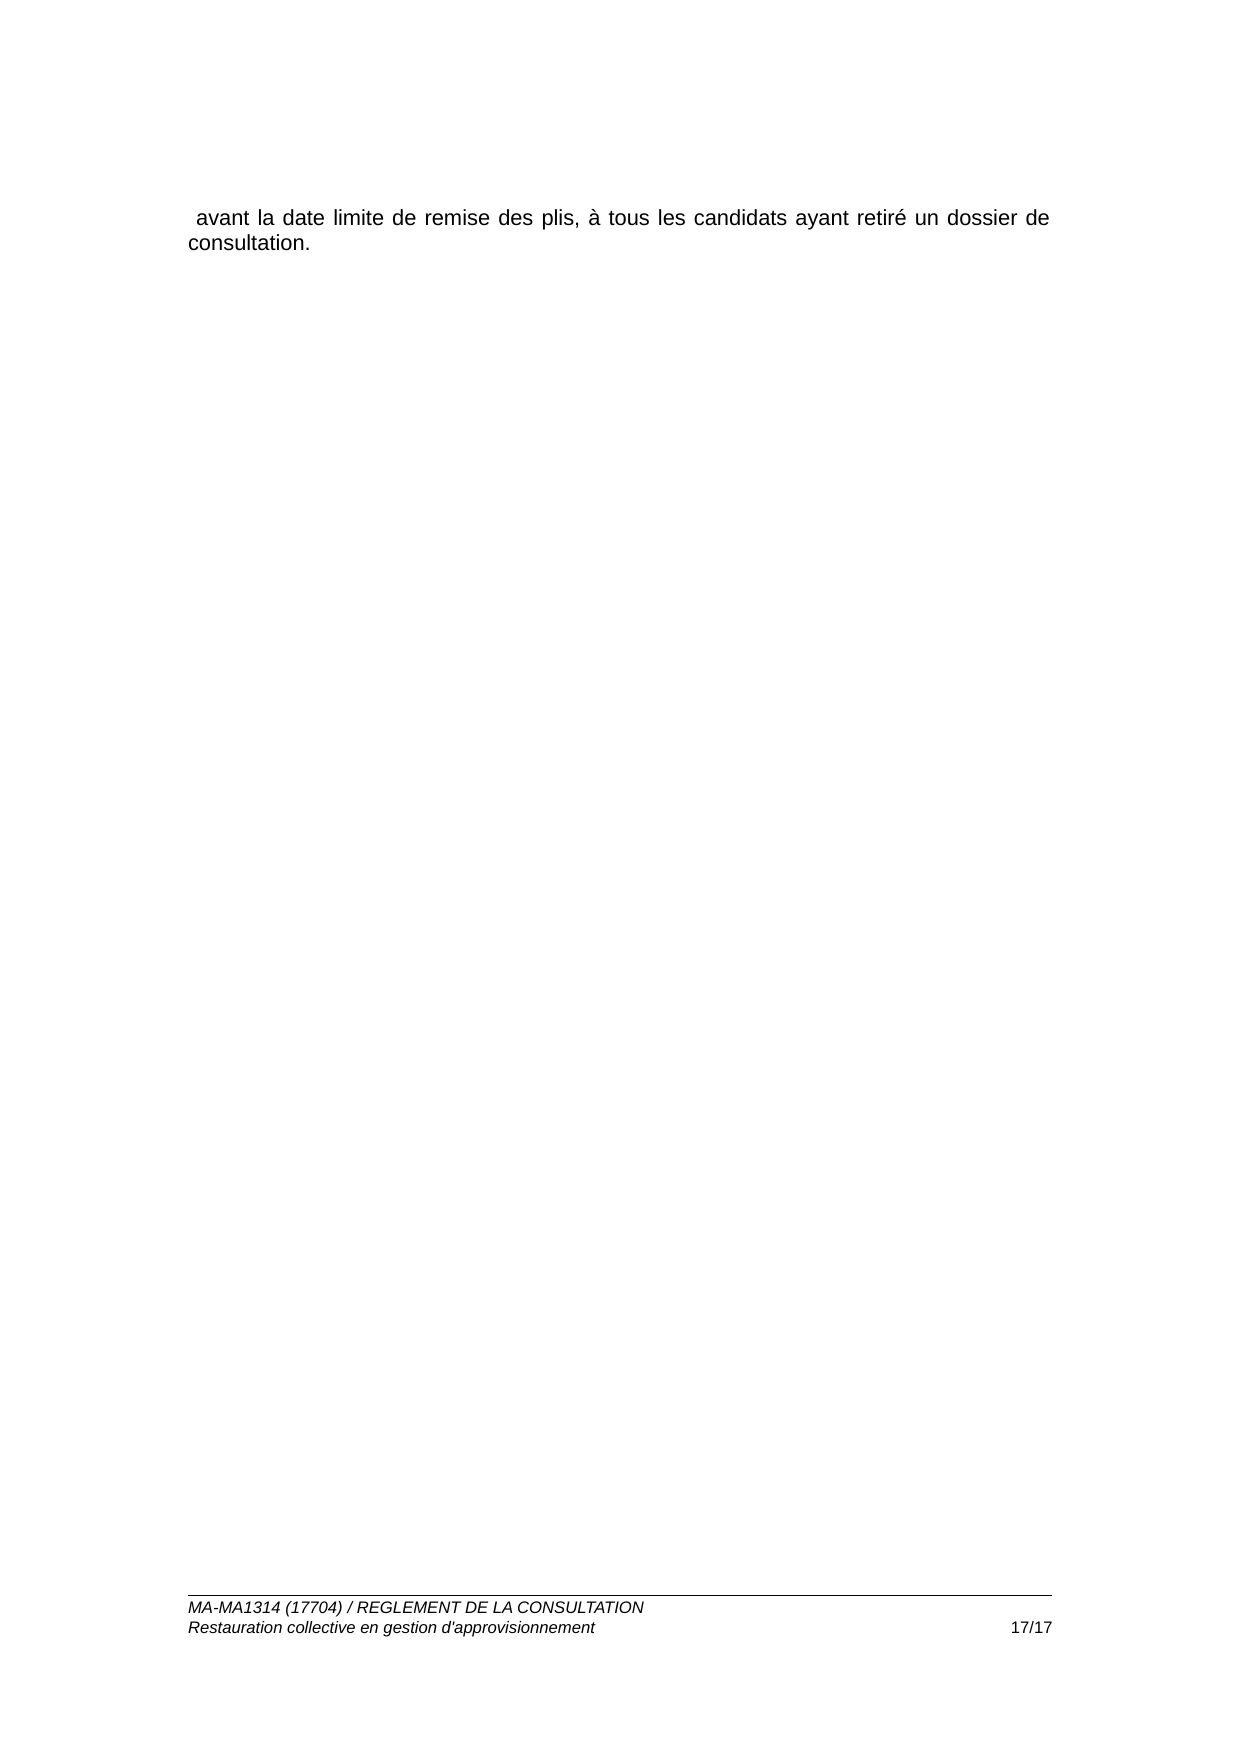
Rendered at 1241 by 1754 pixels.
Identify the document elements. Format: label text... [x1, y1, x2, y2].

text avant la date limite de remise des plis, à tous les candidats ayant retiré un dossier de consultation. [188, 204, 1052, 255]
